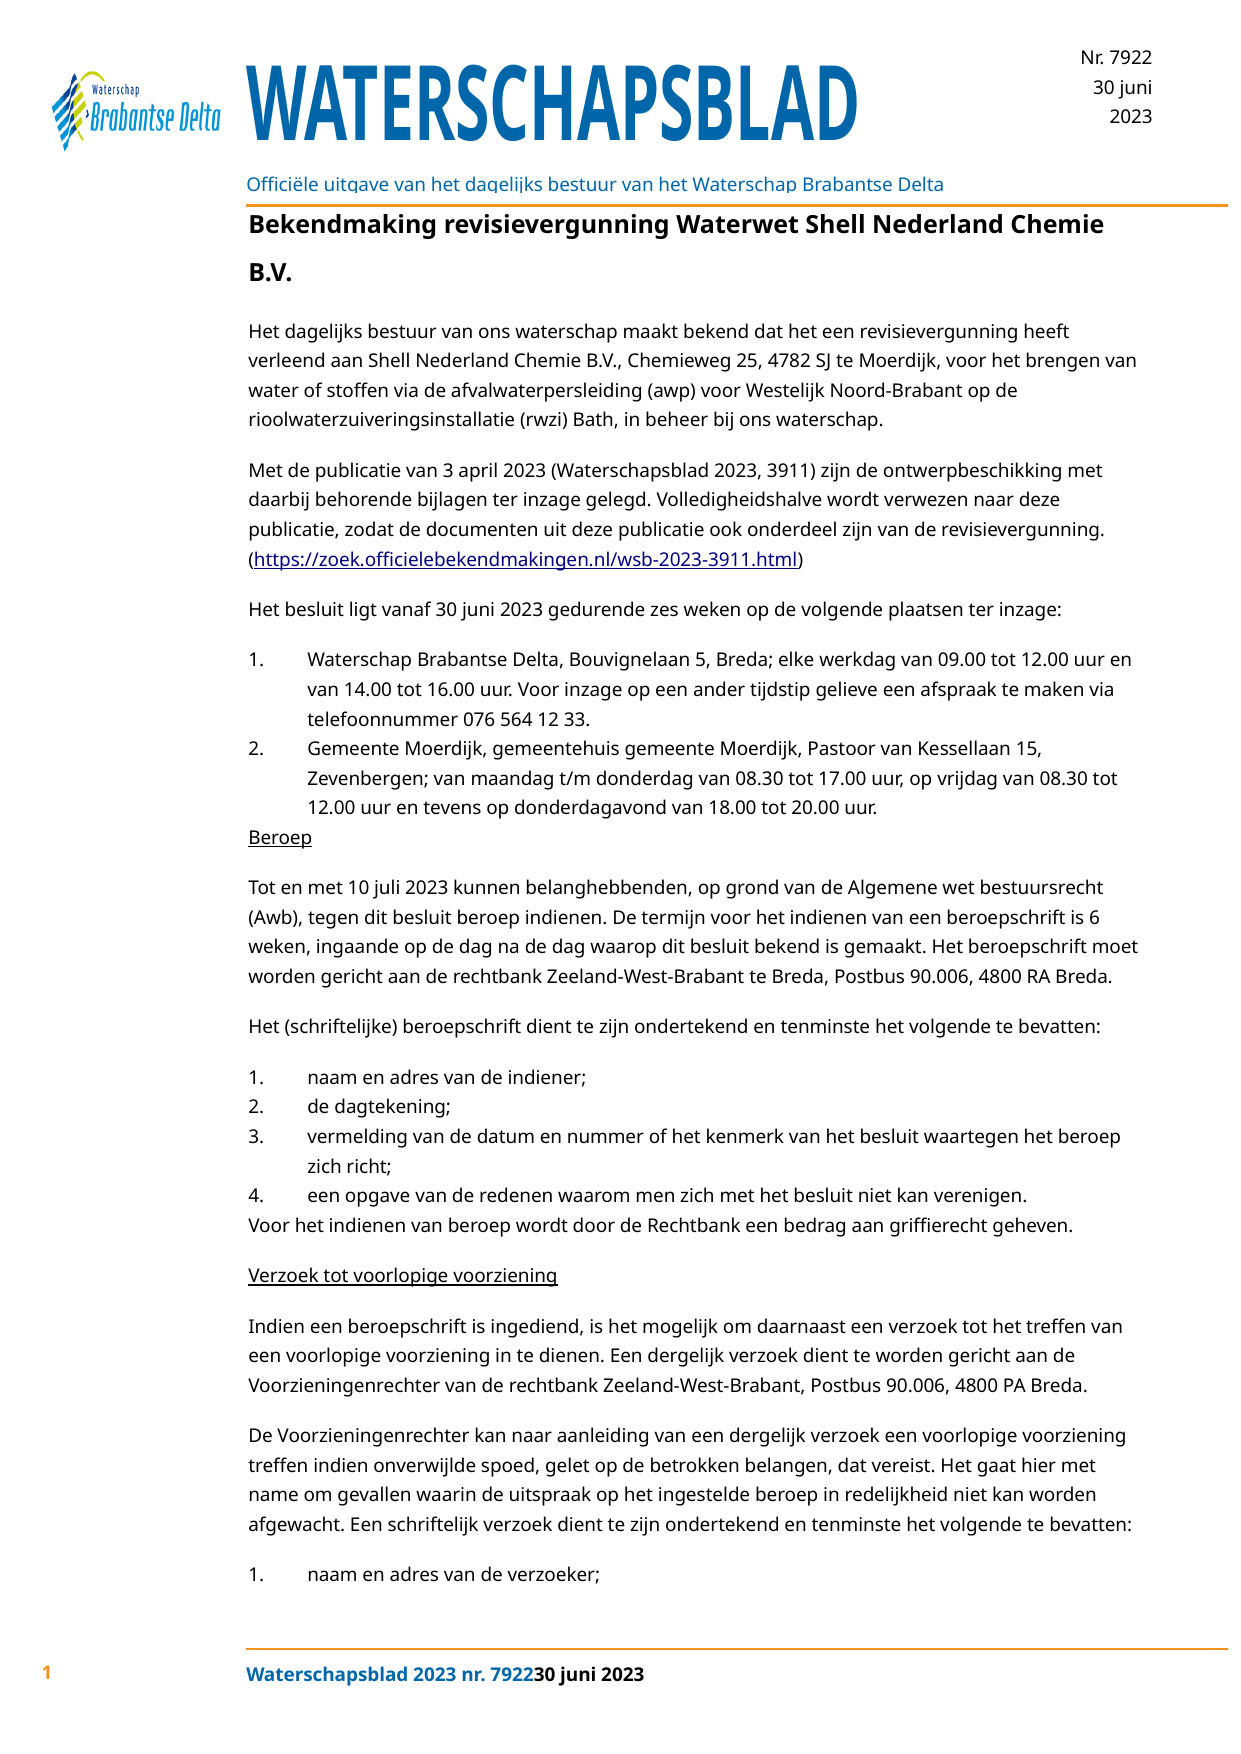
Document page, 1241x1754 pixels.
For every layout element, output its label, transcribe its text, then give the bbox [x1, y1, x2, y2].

list naam en adres van de indiener; [248, 1064, 1152, 1090]
text Verzoek tot voorlopige voorziening [248, 1262, 1152, 1288]
text Bekendmaking revisievergunning Waterwet Shell Nederland Chemie B.V. [248, 207, 1152, 288]
text Indien een beroepschrift is ingediend, is het mogelijk om daarnaast een verzoek tot het treffen van een voorlopige voorziening in te dienen. Een dergelijk verzoek dient te worden gericht aan de Voorzieningenrechter van de rechtbank Zeeland-West-Brabant, Postbus 90.006, 4800 PA Breda. [248, 1313, 1152, 1398]
text De Voorzieningenrechter kan naar aanleiding van een dergelijk verzoek een voorlopige voorziening treffen indien onverwijlde spoed, gelet op de betrokken belangen, dat vereist. Het gaat hier met name om gevallen waarin de uitspraak op het ingestelde beroep in redelijkheid niet kan worden afgewacht. Een schriftelijk verzoek dient te zijn ondertekend en tenminste het volgende te bevatten: [248, 1422, 1152, 1537]
list de dagtekening; [248, 1094, 1152, 1119]
picture [41, 47, 231, 172]
text Het (schriftelijke) beroepschrift dient te zijn ondertekend en tenminste het volgende te bevatten: [248, 1014, 1152, 1039]
text Het besluit ligt vanaf 30 juni 2023 gedurende zes weken op de volgende plaatsen ter inzage: [248, 596, 1152, 622]
list Gemeente Moerdijk, gemeentehuis gemeente Moerdijk, Pastoor van Kessellaan 15, Zevenbergen; van maandag t/m donderdag van 08.30 tot 17.00 uur, op vrijdag van 08.30 tot 12.00 uur en tevens op donderdagavond van 18.00 tot 20.00 uur. [248, 735, 1152, 820]
list een opgave van de redenen waarom men zich met het besluit niet kan verenigen. [248, 1182, 1152, 1208]
text Tot en met 10 juli 2023 kunnen belanghebbenden, op grond van de Algemene wet bestuursrecht (Awb), tegen dit besluit beroep indienen. De termijn voor het indienen van een beroepschrift is 6 weken, ingaande op de dag na de dag waarop dit besluit bekend is gemaakt. Het beroepschrift moet worden gericht aan de rechtbank Zeeland-West-Brabant te Breda, Postbus 90.006, 4800 RA Breda. [248, 874, 1152, 989]
list Waterschap Brabantse Delta, Bouvignelaan 5, Breda; elke werkdag van 09.00 tot 12.00 uur en van 14.00 tot 16.00 uur. Voor inzage op een ander tijdstip gelieve een afspraak te maken via telefoonnummer 076 564 12 33. [248, 647, 1152, 732]
list naam en adres van de verzoeker; [248, 1562, 1152, 1587]
text Beroep [248, 824, 1152, 850]
list vermelding van de datum en nummer of het kenmerk van het besluit waartegen het beroep zich richt; [248, 1123, 1152, 1179]
text Het dagelijks bestuur van ons waterschap maakt bekend dat het een revisievergunning heeft verleend aan Shell Nederland Chemie B.V., Chemieweg 25, 4782 SJ te Moerdijk, voor het brengen van water of stoffen via de afvalwaterpersleiding (awp) voor Westelijk Noord-Brabant op de rioolwaterzuiveringsinstallatie (rwzi) Bath, in beheer bij ons waterschap. [248, 318, 1152, 432]
text Voor het indienen van beroep wordt door de Rechtbank een bedrag aan griffierecht geheven. [248, 1212, 1152, 1238]
text Met de publicatie van 3 april 2023 (Waterschapsblad 2023, 3911) zijn de ontwerpbeschikking met daarbij behorende bijlagen ter inzage gelegd. Volledigheidshalve wordt verwezen naar deze publicatie, zodat de documenten uit deze publicatie ook onderdeel zijn van de revisievergunning. (https://zoek.officielebekendmakingen.nl/wsb-2023-3911.html) [248, 457, 1152, 572]
